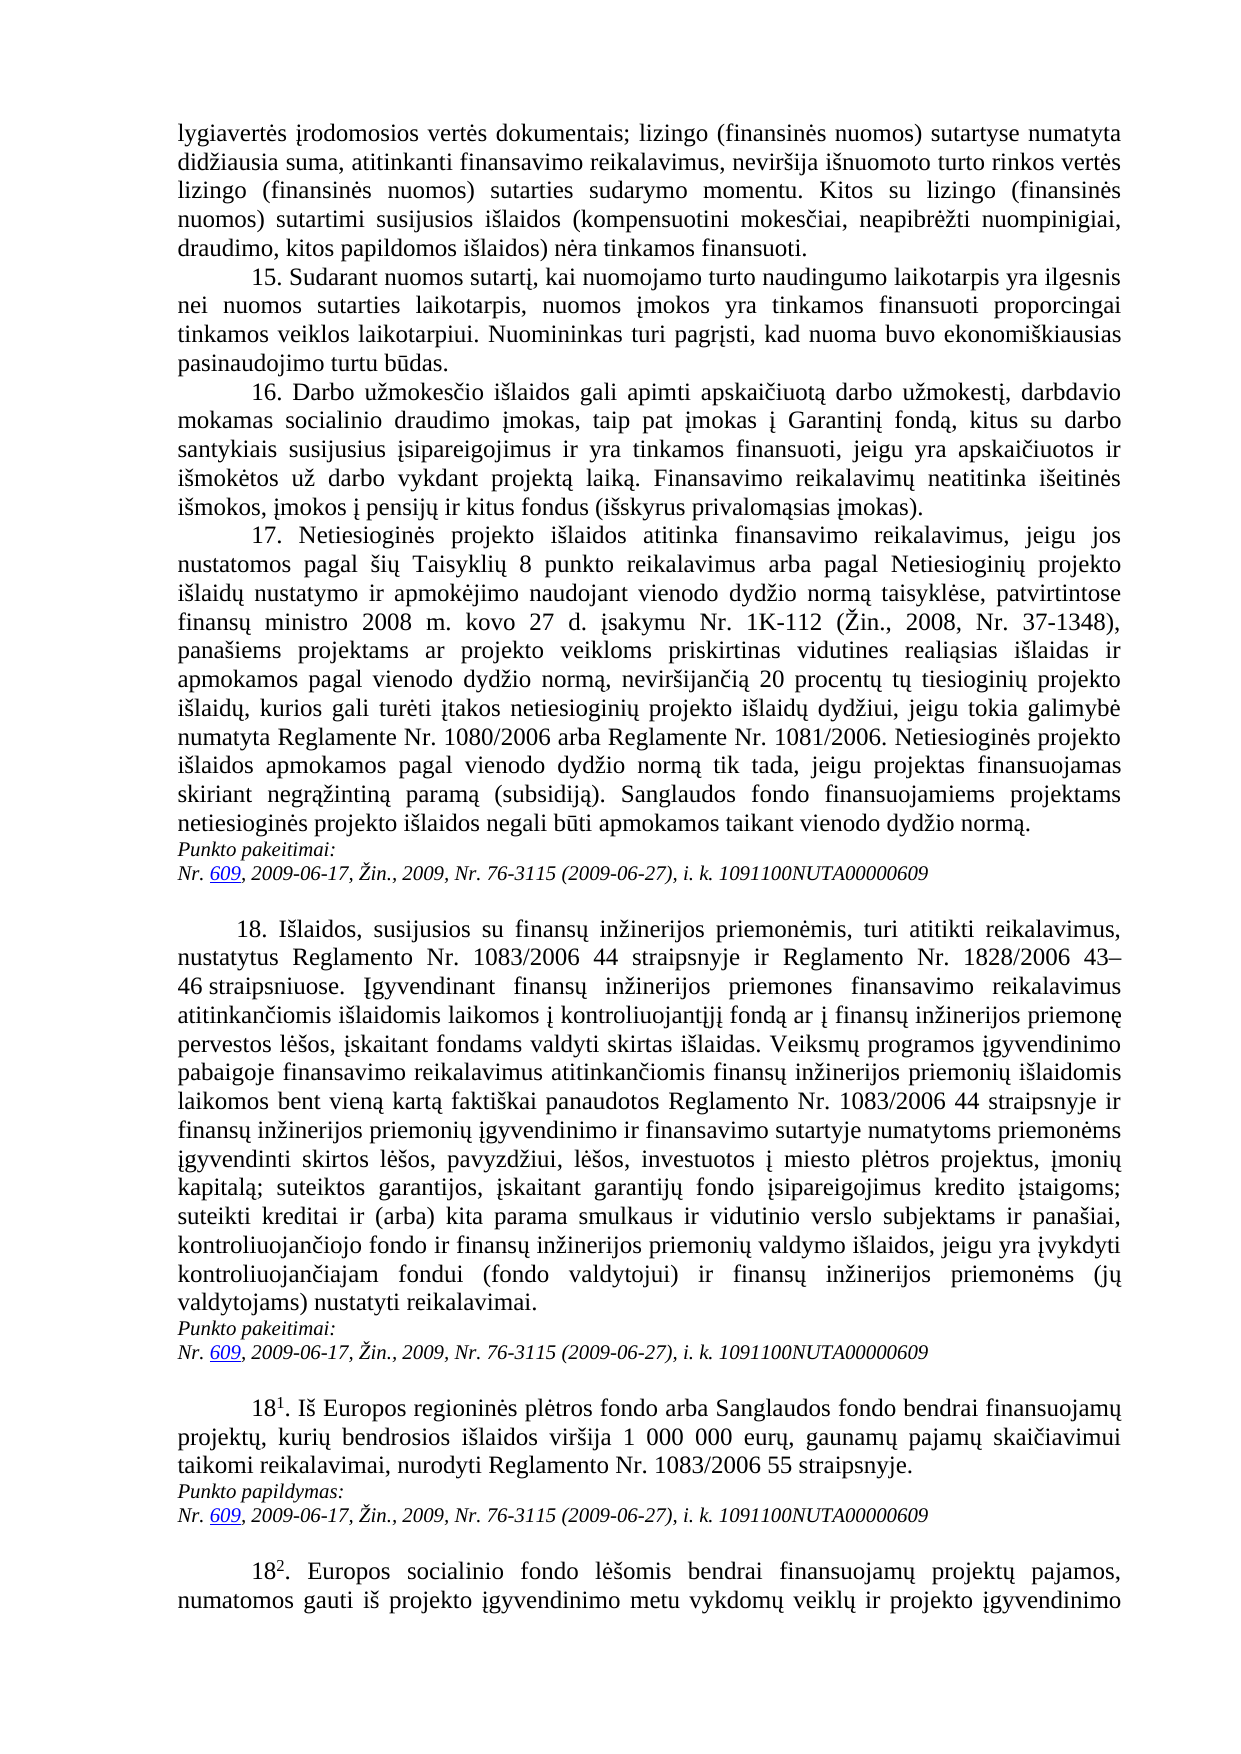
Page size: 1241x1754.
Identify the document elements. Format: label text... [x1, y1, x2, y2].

text lygiavertės įrodomosios vertės dokumentais; lizingo (finansinės nuomos) sutartyse numatyta didžiausia suma, atitinkanti finansavimo reikalavimus, neviršija išnuomoto turto rinkos vertės lizingo (finansinės nuomos) sutarties sudarymo momentu. Kitos su lizingo (finansinės nuomos) sutartimi susijusios išlaidos (kompensuotini mokesčiai, neapibrėžti nuompinigiai, draudimo, kitos papildomos išlaidos) nėra tinkamos finansuoti. [177, 118, 1122, 262]
text Punkto pakeitimai: [177, 837, 1122, 861]
text 15. Sudarant nuomos sutartį, kai nuomojamo turto naudingumo laikotarpis yra ilgesnis nei nuomos sutarties laikotarpis, nuomos įmokos yra tinkamos finansuoti proporcingai tinkamos veiklos laikotarpiui. Nuomininkas turi pagrįsti, kad nuoma buvo ekonomiškiausias pasinaudojimo turtu būdas. [177, 262, 1122, 377]
text 18. Išlaidos, susijusios su finansų inžinerijos priemonėmis, turi atitikti reikalavimus, nustatytus Reglamento Nr. 1083/2006 44 straipsnyje ir Reglamento Nr. 1828/2006 43–46 straipsniuose. Įgyvendinant finansų inžinerijos priemones finansavimo reikalavimus atitinkančiomis išlaidomis laikomos į kontroliuojantįjį fondą ar į finansų inžinerijos priemonę pervestos lėšos, įskaitant fondams valdyti skirtas išlaidas. Veiksmų programos įgyvendinimo pabaigoje finansavimo reikalavimus atitinkančiomis finansų inžinerijos priemonių išlaidomis laikomos bent vieną kartą faktiškai panaudotos Reglamento Nr. 1083/2006 44 straipsnyje ir finansų inžinerijos priemonių įgyvendinimo ir finansavimo sutartyje numatytoms priemonėms įgyvendinti skirtos lėšos, pavyzdžiui, lėšos, investuotos į miesto plėtros projektus, įmonių kapitalą; suteiktos garantijos, įskaitant garantijų fondo įsipareigojimus kredito įstaigoms; suteikti kreditai ir (arba) kita parama smulkaus ir vidutinio verslo subjektams ir panašiai, kontroliuojančiojo fondo ir finansų inžinerijos priemonių valdymo išlaidos, jeigu yra įvykdyti kontroliuojančiajam fondui (fondo valdytojui) ir finansų inžinerijos priemonėms (jų valdytojams) nustatyti reikalavimai. [177, 914, 1122, 1316]
text 17. Netiesioginės projekto išlaidos atitinka finansavimo reikalavimus, jeigu jos nustatomos pagal šių Taisyklių 8 punkto reikalavimus arba pagal Netiesioginių projekto išlaidų nustatymo ir apmokėjimo naudojant vienodo dydžio normą taisyklėse, patvirtintose finansų ministro 2008 m. kovo 27 d. įsakymu Nr. 1K-112 (Žin., 2008, Nr. 37-1348), panašiems projektams ar projekto veikloms priskirtinas vidutines realiąsias išlaidas ir apmokamos pagal vienodo dydžio normą, neviršijančią 20 procentų tų tiesioginių projekto išlaidų, kurios gali turėti įtakos netiesioginių projekto išlaidų dydžiui, jeigu tokia galimybė numatyta Reglamente Nr. 1080/2006 arba Reglamente Nr. 1081/2006. Netiesioginės projekto išlaidos apmokamos pagal vienodo dydžio normą tik tada, jeigu projektas finansuojamas skiriant negrąžintiną paramą (subsidiją). Sanglaudos fondo finansuojamiems projektams netiesioginės projekto išlaidos negali būti apmokamos taikant vienodo dydžio normą. [177, 521, 1122, 837]
text Nr. 609, 2009-06-17, Žin., 2009, Nr. 76-3115 (2009-06-27), i. k. 1091100NUTA00000609 [177, 1340, 1122, 1364]
text Nr. 609, 2009-06-17, Žin., 2009, Nr. 76-3115 (2009-06-27), i. k. 1091100NUTA00000609 [177, 861, 1122, 885]
text 16. Darbo užmokesčio išlaidos gali apimti apskaičiuotą darbo užmokestį, darbdavio mokamas socialinio draudimo įmokas, taip pat įmokas į Garantinį fondą, kitus su darbo santykiais susijusius įsipareigojimus ir yra tinkamos finansuoti, jeigu yra apskaičiuotos ir išmokėtos už darbo vykdant projektą laiką. Finansavimo reikalavimų neatitinka išeitinės išmokos, įmokos į pensijų ir kitus fondus (išskyrus privalomąsias įmokas). [177, 377, 1122, 521]
text Nr. 609, 2009-06-17, Žin., 2009, Nr. 76-3115 (2009-06-27), i. k. 1091100NUTA00000609 [177, 1503, 1122, 1527]
text Punkto pakeitimai: [177, 1316, 1122, 1340]
text 181. Iš Europos regioninės plėtros fondo arba Sanglaudos fondo bendrai finansuojamų projektų, kurių bendrosios išlaidos viršija 1 000 000 eurų, gaunamų pajamų skaičiavimui taikomi reikalavimai, nurodyti Reglamento Nr. 1083/2006 55 straipsnyje. [177, 1393, 1122, 1479]
text Punkto papildymas: [177, 1479, 1122, 1503]
text 182. Europos socialinio fondo lėšomis bendrai finansuojamų projektų pajamos, numatomos gauti iš projekto įgyvendinimo metu vykdomų veiklų ir projekto įgyvendinimo [177, 1556, 1122, 1614]
